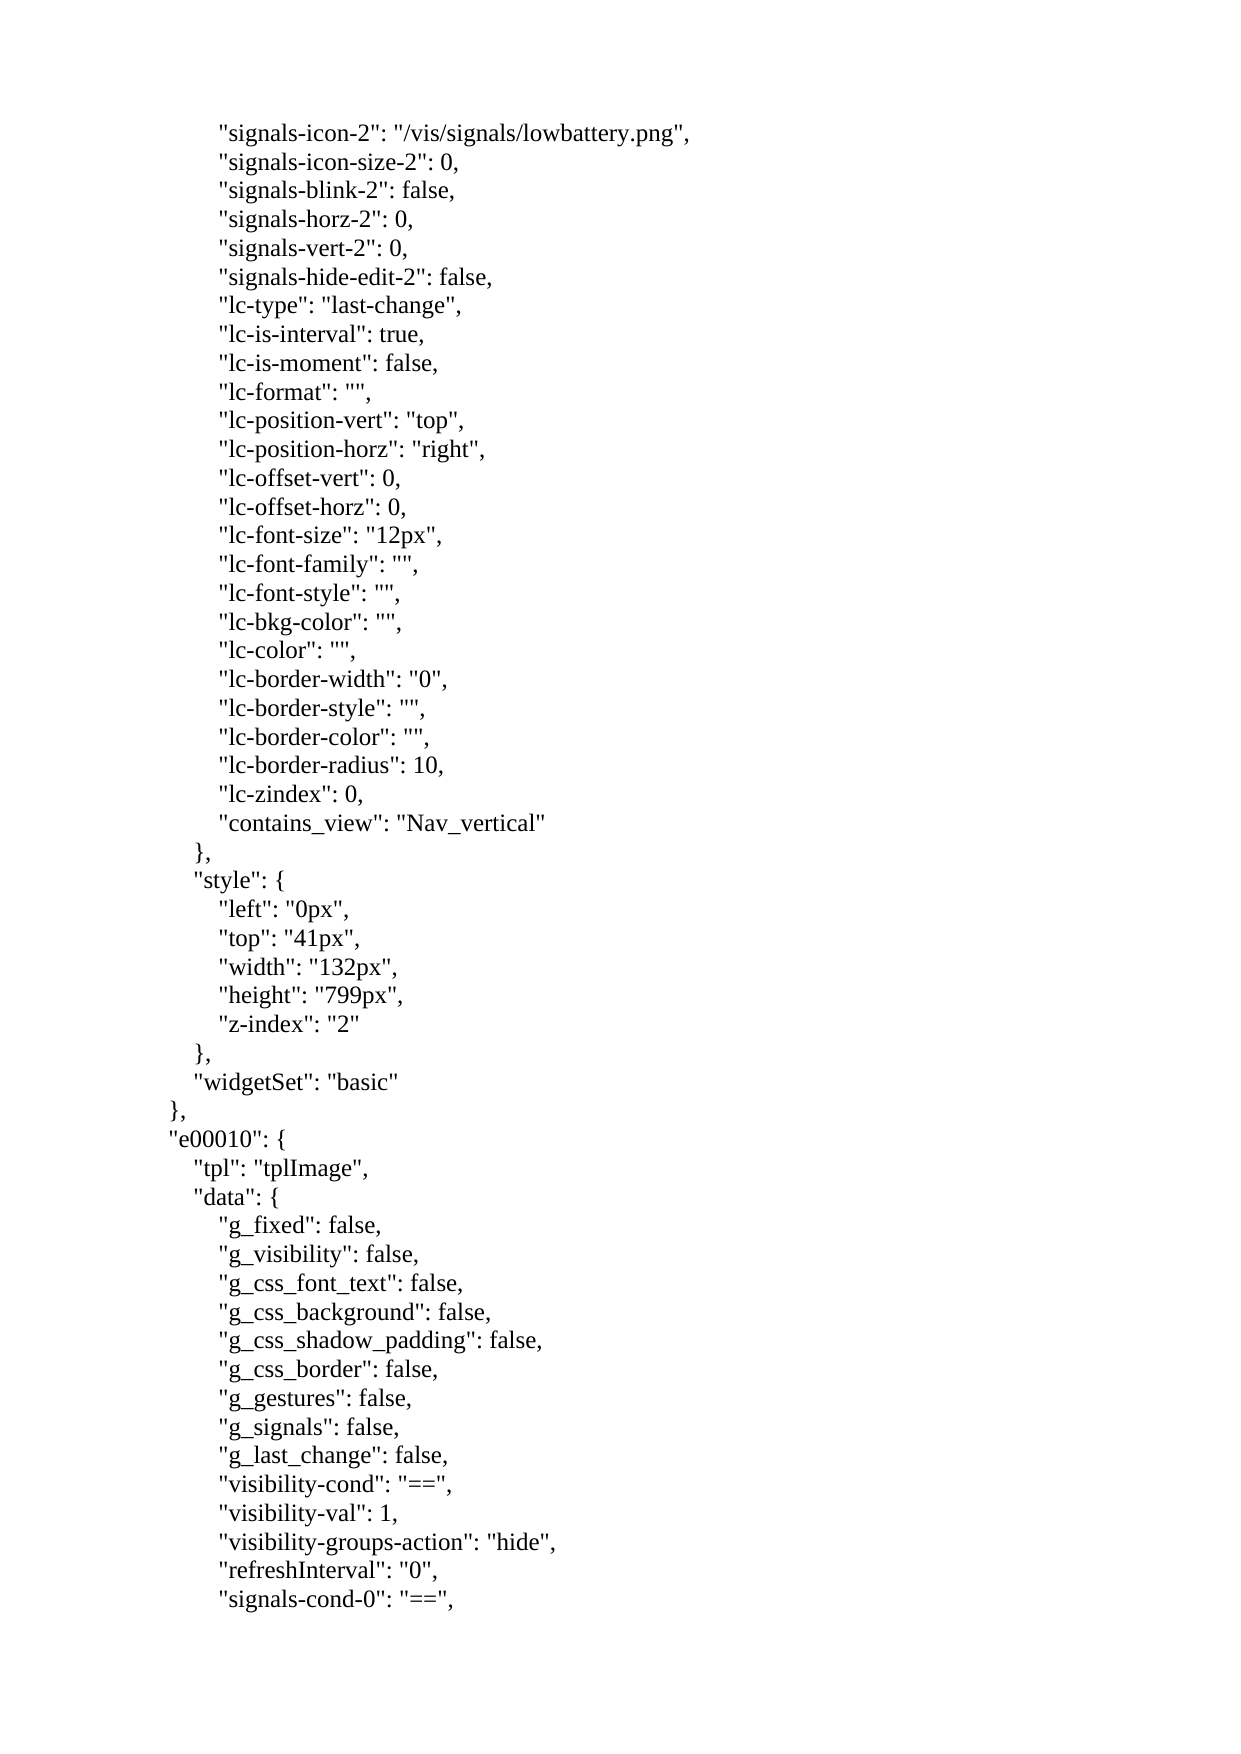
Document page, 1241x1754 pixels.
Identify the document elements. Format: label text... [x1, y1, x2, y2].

text "lc-offset-vert": 0, [118, 463, 1122, 492]
text "lc-border-radius": 10, [118, 751, 1122, 779]
text "g_css_font_text": false, [118, 1268, 1122, 1297]
text "height": "799px", [118, 981, 1122, 1009]
text "g_signals": false, [118, 1412, 1122, 1441]
text "lc-type": "last-change", [118, 291, 1122, 319]
text "g_visibility": false, [118, 1239, 1122, 1268]
text "g_last_change": false, [118, 1441, 1122, 1469]
text "top": "41px", [118, 923, 1122, 952]
text "e00010": { [118, 1124, 1122, 1153]
text "lc-is-interval": true, [118, 319, 1122, 348]
text "signals-hide-edit-2": false, [118, 262, 1122, 291]
text "g_css_shadow_padding": false, [118, 1326, 1122, 1354]
text "lc-font-style": "", [118, 578, 1122, 607]
text "data": { [118, 1182, 1122, 1211]
text "g_css_border": false, [118, 1354, 1122, 1383]
text "lc-position-horz": "right", [118, 434, 1122, 463]
text "refreshInterval": "0", [118, 1556, 1122, 1584]
text "g_css_background": false, [118, 1297, 1122, 1326]
text "lc-is-moment": false, [118, 348, 1122, 377]
text "signals-horz-2": 0, [118, 204, 1122, 233]
text "lc-color": "", [118, 636, 1122, 664]
text "signals-icon-2": "/vis/signals/lowbattery.png", [118, 118, 1122, 147]
text "z-index": "2" [118, 1009, 1122, 1038]
text "left": "0px", [118, 894, 1122, 923]
text "signals-cond-0": "==", [118, 1584, 1122, 1613]
text "signals-vert-2": 0, [118, 233, 1122, 262]
text "visibility-cond": "==", [118, 1469, 1122, 1498]
text "tpl": "tplImage", [118, 1153, 1122, 1182]
text "signals-icon-size-2": 0, [118, 147, 1122, 176]
text }, [118, 837, 1122, 866]
text "lc-bkg-color": "", [118, 607, 1122, 636]
text }, [118, 1038, 1122, 1067]
text "lc-border-width": "0", [118, 664, 1122, 693]
text "lc-font-size": "12px", [118, 521, 1122, 549]
text "lc-zindex": 0, [118, 779, 1122, 808]
text "g_fixed": false, [118, 1211, 1122, 1239]
text "g_gestures": false, [118, 1383, 1122, 1412]
text "width": "132px", [118, 952, 1122, 981]
text "lc-position-vert": "top", [118, 406, 1122, 434]
text "lc-border-style": "", [118, 693, 1122, 722]
text "signals-blink-2": false, [118, 176, 1122, 204]
text "style": { [118, 866, 1122, 894]
text "contains_view": "Nav_vertical" [118, 808, 1122, 837]
text "widgetSet": "basic" [118, 1067, 1122, 1096]
text "visibility-groups-action": "hide", [118, 1527, 1122, 1556]
text "lc-format": "", [118, 377, 1122, 406]
text "lc-font-family": "", [118, 549, 1122, 578]
text "visibility-val": 1, [118, 1498, 1122, 1527]
text "lc-offset-horz": 0, [118, 492, 1122, 521]
text }, [118, 1096, 1122, 1124]
text "lc-border-color": "", [118, 722, 1122, 751]
